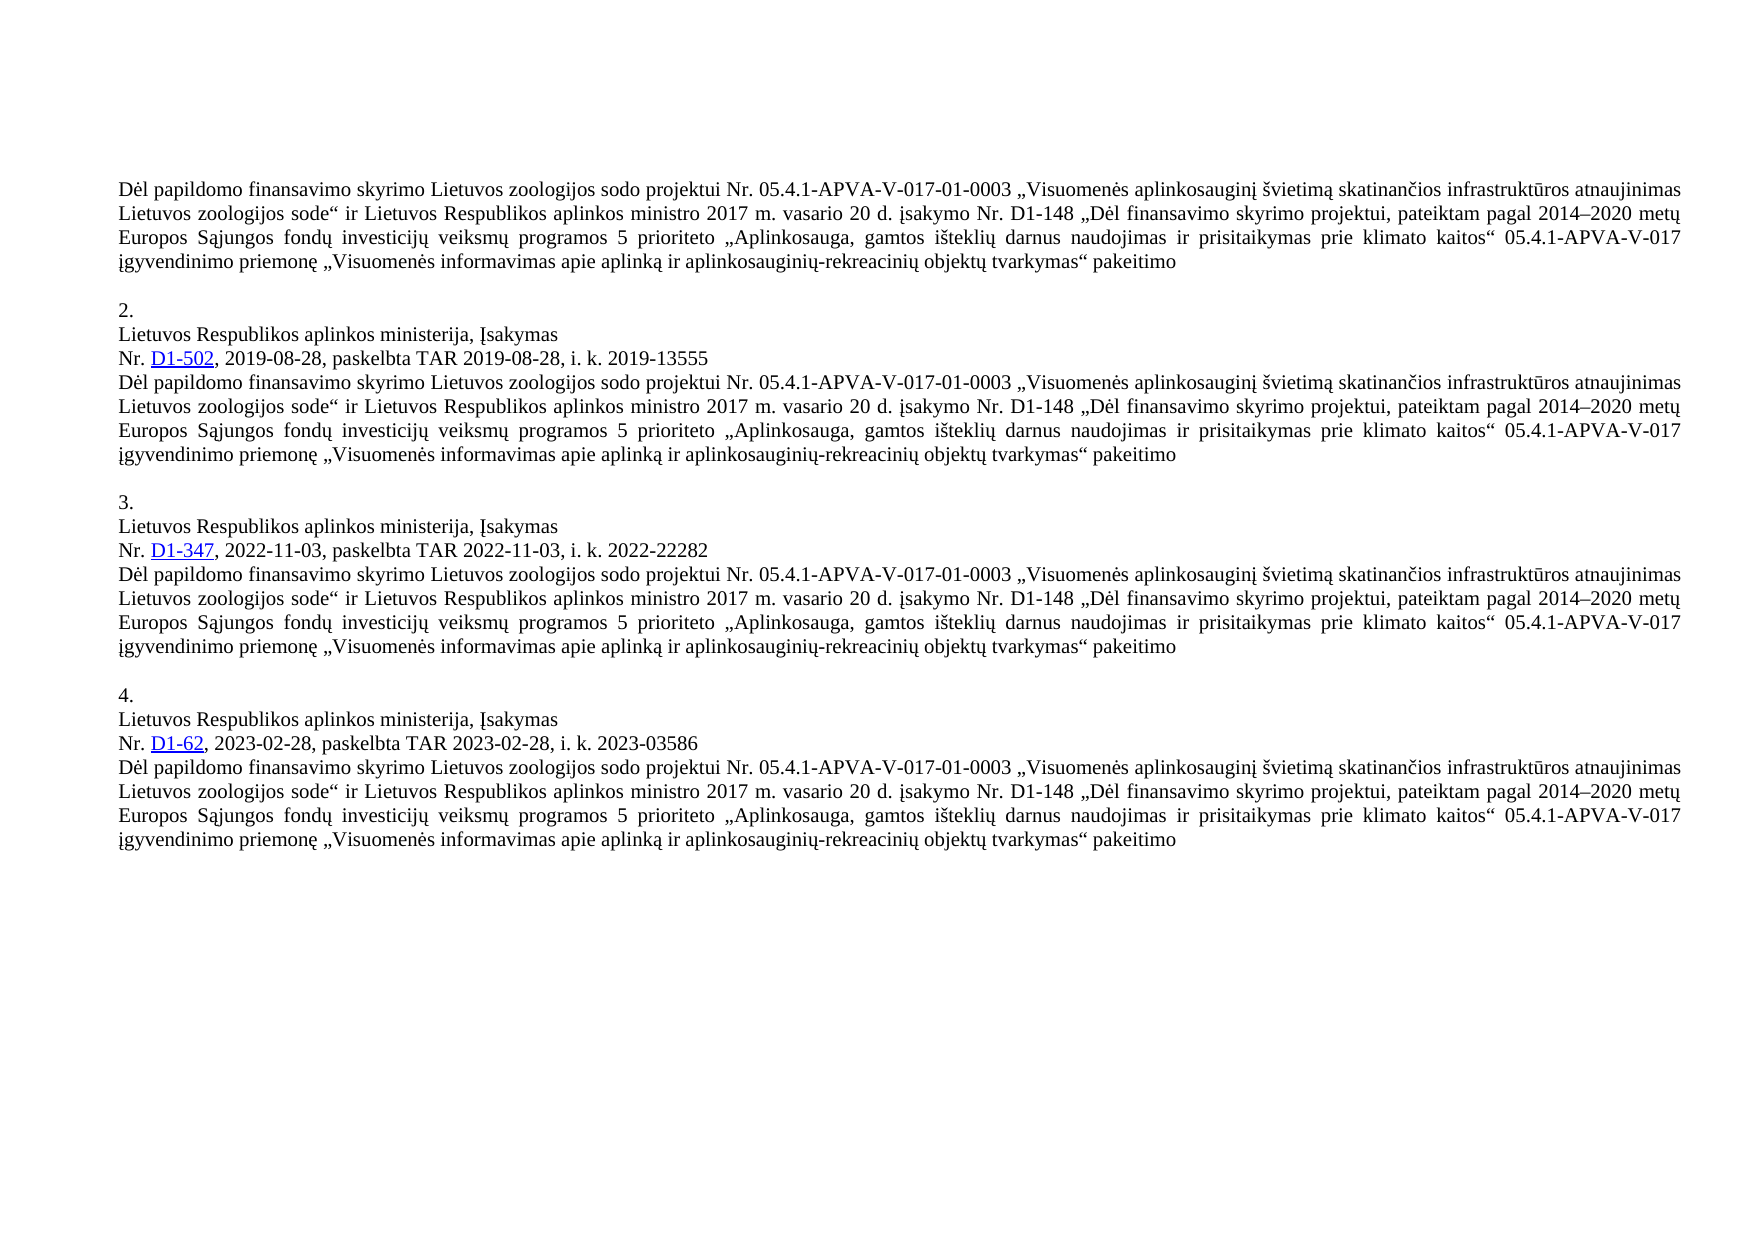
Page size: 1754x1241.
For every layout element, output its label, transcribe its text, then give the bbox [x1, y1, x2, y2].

text Lietuvos Respublikos aplinkos ministerija, Įsakymas [118, 707, 1683, 731]
text 2. [118, 297, 1683, 322]
text Dėl papildomo finansavimo skyrimo Lietuvos zoologijos sodo projektui Nr. 05.4.1-APVA-V-017-01-0003 „Visuomenės aplinkosauginį švietimą skatinančios infrastruktūros atnaujinimas Lietuvos zoologijos sode“ ir Lietuvos Respublikos aplinkos ministro 2017 m. vasario 20 d. įsakymo Nr. D1-148 „Dėl finansavimo skyrimo projektui, pateiktam pagal 2014–2020 metų Europos Sąjungos fondų investicijų veiksmų programos 5 prioriteto „Aplinkosauga, gamtos išteklių darnus naudojimas ir prisitaikymas prie klimato kaitos“ 05.4.1-APVA-V-017 įgyvendinimo priemonę „Visuomenės informavimas apie aplinką ir aplinkosauginių-rekreacinių objektų tvarkymas“ pakeitimo [118, 755, 1683, 851]
text 3. [118, 490, 1683, 514]
text Nr. D1-62, 2023-02-28, paskelbta TAR 2023-02-28, i. k. 2023-03586 [118, 731, 1683, 755]
text Dėl papildomo finansavimo skyrimo Lietuvos zoologijos sodo projektui Nr. 05.4.1-APVA-V-017-01-0003 „Visuomenės aplinkosauginį švietimą skatinančios infrastruktūros atnaujinimas Lietuvos zoologijos sode“ ir Lietuvos Respublikos aplinkos ministro 2017 m. vasario 20 d. įsakymo Nr. D1-148 „Dėl finansavimo skyrimo projektui, pateiktam pagal 2014–2020 metų Europos Sąjungos fondų investicijų veiksmų programos 5 prioriteto „Aplinkosauga, gamtos išteklių darnus naudojimas ir prisitaikymas prie klimato kaitos“ 05.4.1-APVA-V-017 įgyvendinimo priemonę „Visuomenės informavimas apie aplinką ir aplinkosauginių-rekreacinių objektų tvarkymas“ pakeitimo [118, 177, 1683, 273]
text Dėl papildomo finansavimo skyrimo Lietuvos zoologijos sodo projektui Nr. 05.4.1-APVA-V-017-01-0003 „Visuomenės aplinkosauginį švietimą skatinančios infrastruktūros atnaujinimas Lietuvos zoologijos sode“ ir Lietuvos Respublikos aplinkos ministro 2017 m. vasario 20 d. įsakymo Nr. D1-148 „Dėl finansavimo skyrimo projektui, pateiktam pagal 2014–2020 metų Europos Sąjungos fondų investicijų veiksmų programos 5 prioriteto „Aplinkosauga, gamtos išteklių darnus naudojimas ir prisitaikymas prie klimato kaitos“ 05.4.1-APVA-V-017 įgyvendinimo priemonę „Visuomenės informavimas apie aplinką ir aplinkosauginių-rekreacinių objektų tvarkymas“ pakeitimo [118, 562, 1683, 658]
text Nr. D1-502, 2019-08-28, paskelbta TAR 2019-08-28, i. k. 2019-13555 [118, 346, 1683, 370]
text Lietuvos Respublikos aplinkos ministerija, Įsakymas [118, 322, 1683, 346]
text Lietuvos Respublikos aplinkos ministerija, Įsakymas [118, 514, 1683, 538]
text Dėl papildomo finansavimo skyrimo Lietuvos zoologijos sodo projektui Nr. 05.4.1-APVA-V-017-01-0003 „Visuomenės aplinkosauginį švietimą skatinančios infrastruktūros atnaujinimas Lietuvos zoologijos sode“ ir Lietuvos Respublikos aplinkos ministro 2017 m. vasario 20 d. įsakymo Nr. D1-148 „Dėl finansavimo skyrimo projektui, pateiktam pagal 2014–2020 metų Europos Sąjungos fondų investicijų veiksmų programos 5 prioriteto „Aplinkosauga, gamtos išteklių darnus naudojimas ir prisitaikymas prie klimato kaitos“ 05.4.1-APVA-V-017 įgyvendinimo priemonę „Visuomenės informavimas apie aplinką ir aplinkosauginių-rekreacinių objektų tvarkymas“ pakeitimo [118, 370, 1683, 466]
text Nr. D1-347, 2022-11-03, paskelbta TAR 2022-11-03, i. k. 2022-22282 [118, 538, 1683, 562]
text 4. [118, 682, 1683, 707]
